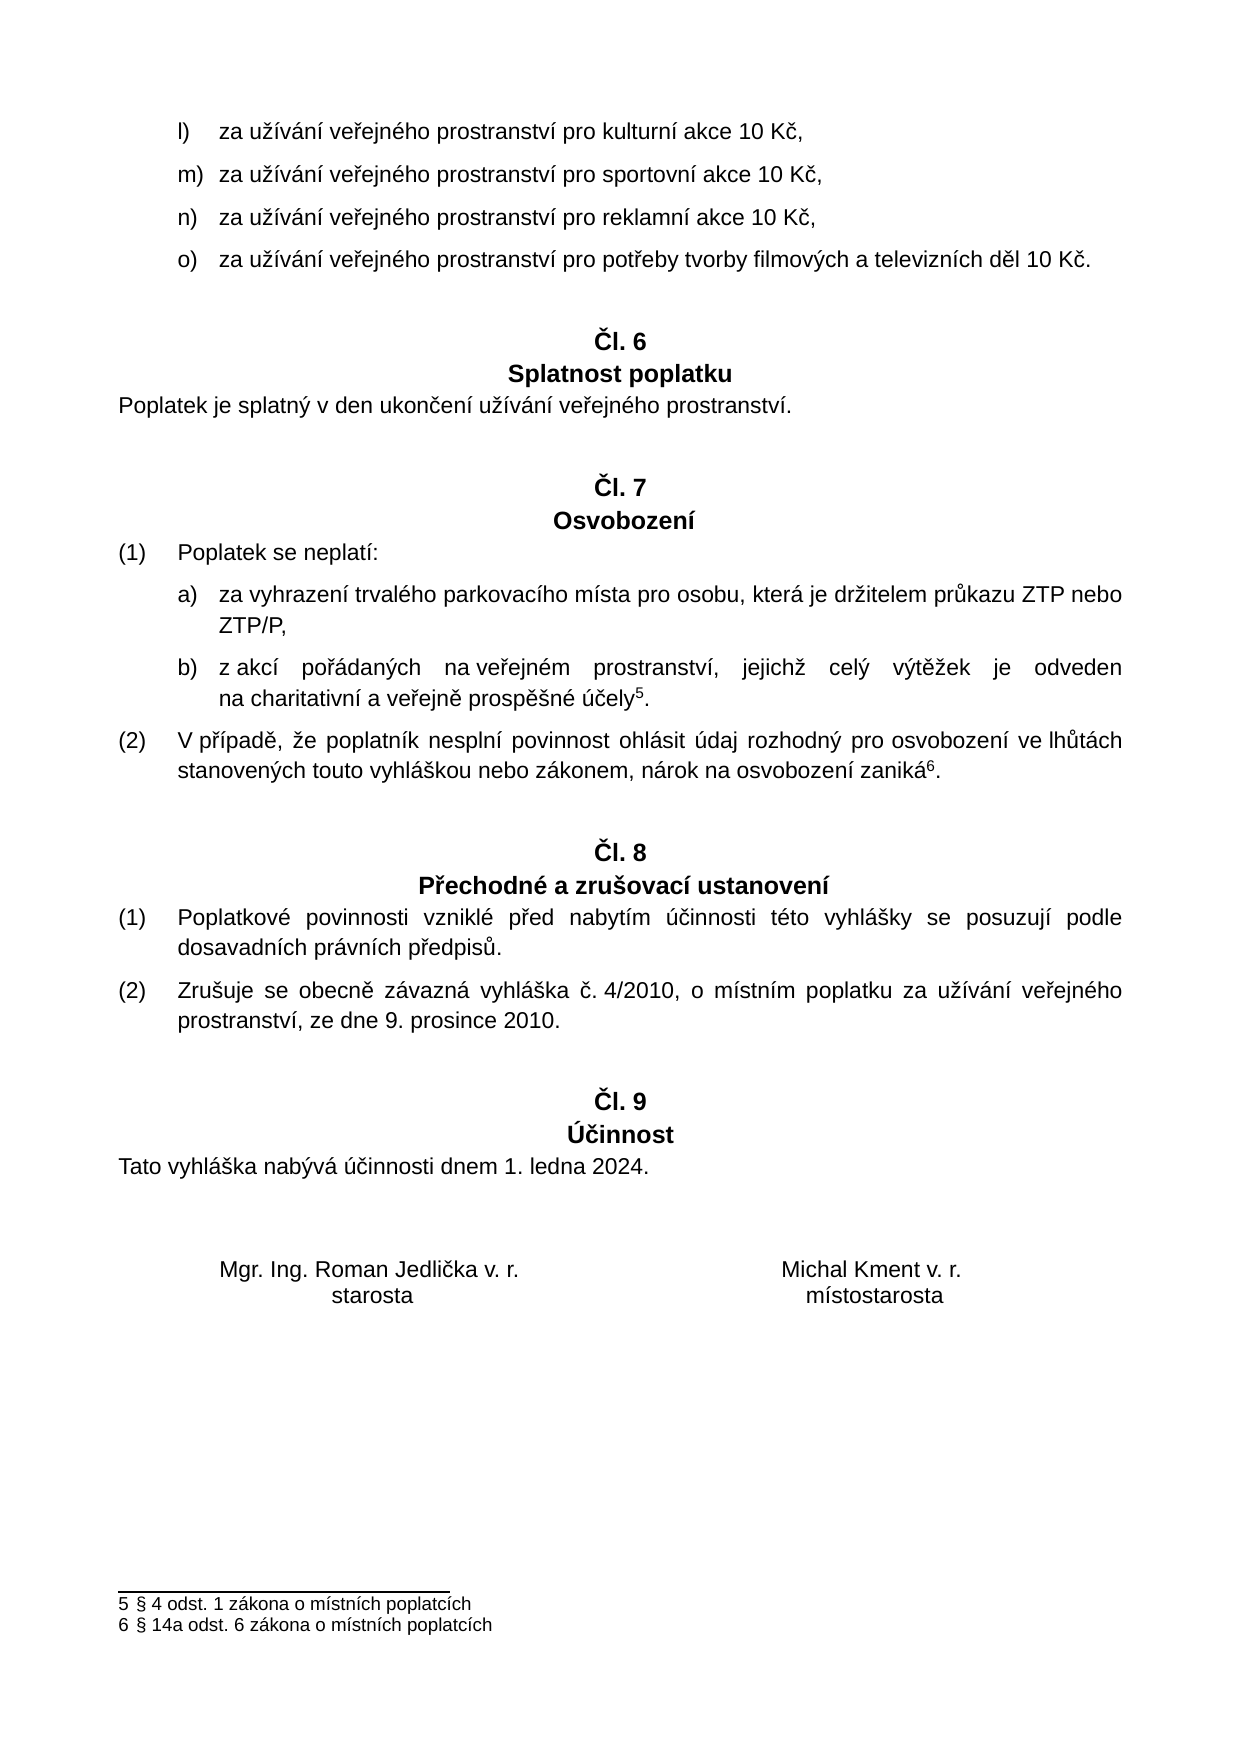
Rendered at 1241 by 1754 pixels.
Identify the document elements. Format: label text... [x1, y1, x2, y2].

list z akcí pořádaných na veřejném prostranství, jejichž celý výtěžek je odveden na charitativní a veřejně prospěšné účely. [177, 654, 1122, 711]
text Poplatek je splatný v den ukončení užívání veřejného prostranství. [118, 392, 1122, 419]
text Tato vyhláška nabývá účinnosti dnem 1. ledna 2024. [118, 1153, 1122, 1179]
list za užívání veřejného prostranství pro sportovní akce 10 Kč, [177, 161, 1122, 187]
list Poplatek se neplatí: [118, 539, 1122, 565]
list za vyhrazení trvalého parkovacího místa pro osobu, která je držitelem průkazu ZTP nebo ZTP/P, [177, 581, 1122, 638]
list za užívání veřejného prostranství pro reklamní akce 10 Kč, [177, 203, 1122, 230]
list za užívání veřejného prostranství pro kulturní akce 10 Kč, [177, 118, 1122, 144]
list § 4 odst. 1 zákona o místních poplatcích [118, 1592, 1122, 1614]
list § 14a odst. 6 zákona o místních poplatcích [118, 1614, 1122, 1635]
list Poplatkové povinnosti vzniklé před nabytím účinnosti této vyhlášky se posuzují podle dosavadních právních předpisů. [118, 904, 1122, 960]
list V případě, že poplatník nesplní povinnost ohlásit údaj rozhodný pro osvobození ve lhůtách stanovených touto vyhláškou nebo zákonem, nárok na osvobození zaniká. [118, 727, 1122, 784]
subtitle Čl. 8 Přechodné a zrušovací ustanovení [118, 838, 1122, 899]
subtitle Čl. 7 Osvobození [118, 473, 1122, 534]
table_header Mgr. Ing. Roman Jedlička v. r. starosta [118, 1196, 620, 1314]
table_header Michal Kment v. r. místostarosta [620, 1196, 1122, 1314]
list Zrušuje se obecně závazná vyhláška č. 4/2010, o místním poplatku za užívání veřejného prostranství, ze dne 9. prosince 2010. [118, 977, 1122, 1033]
subtitle Čl. 9 Účinnost [118, 1087, 1122, 1149]
list za užívání veřejného prostranství pro potřeby tvorby filmových a televizních děl 10 Kč. [177, 246, 1122, 273]
table_cell [620, 1314, 1122, 1432]
subtitle Čl. 6 Splatnost poplatku [118, 326, 1122, 388]
table_cell [118, 1314, 620, 1432]
